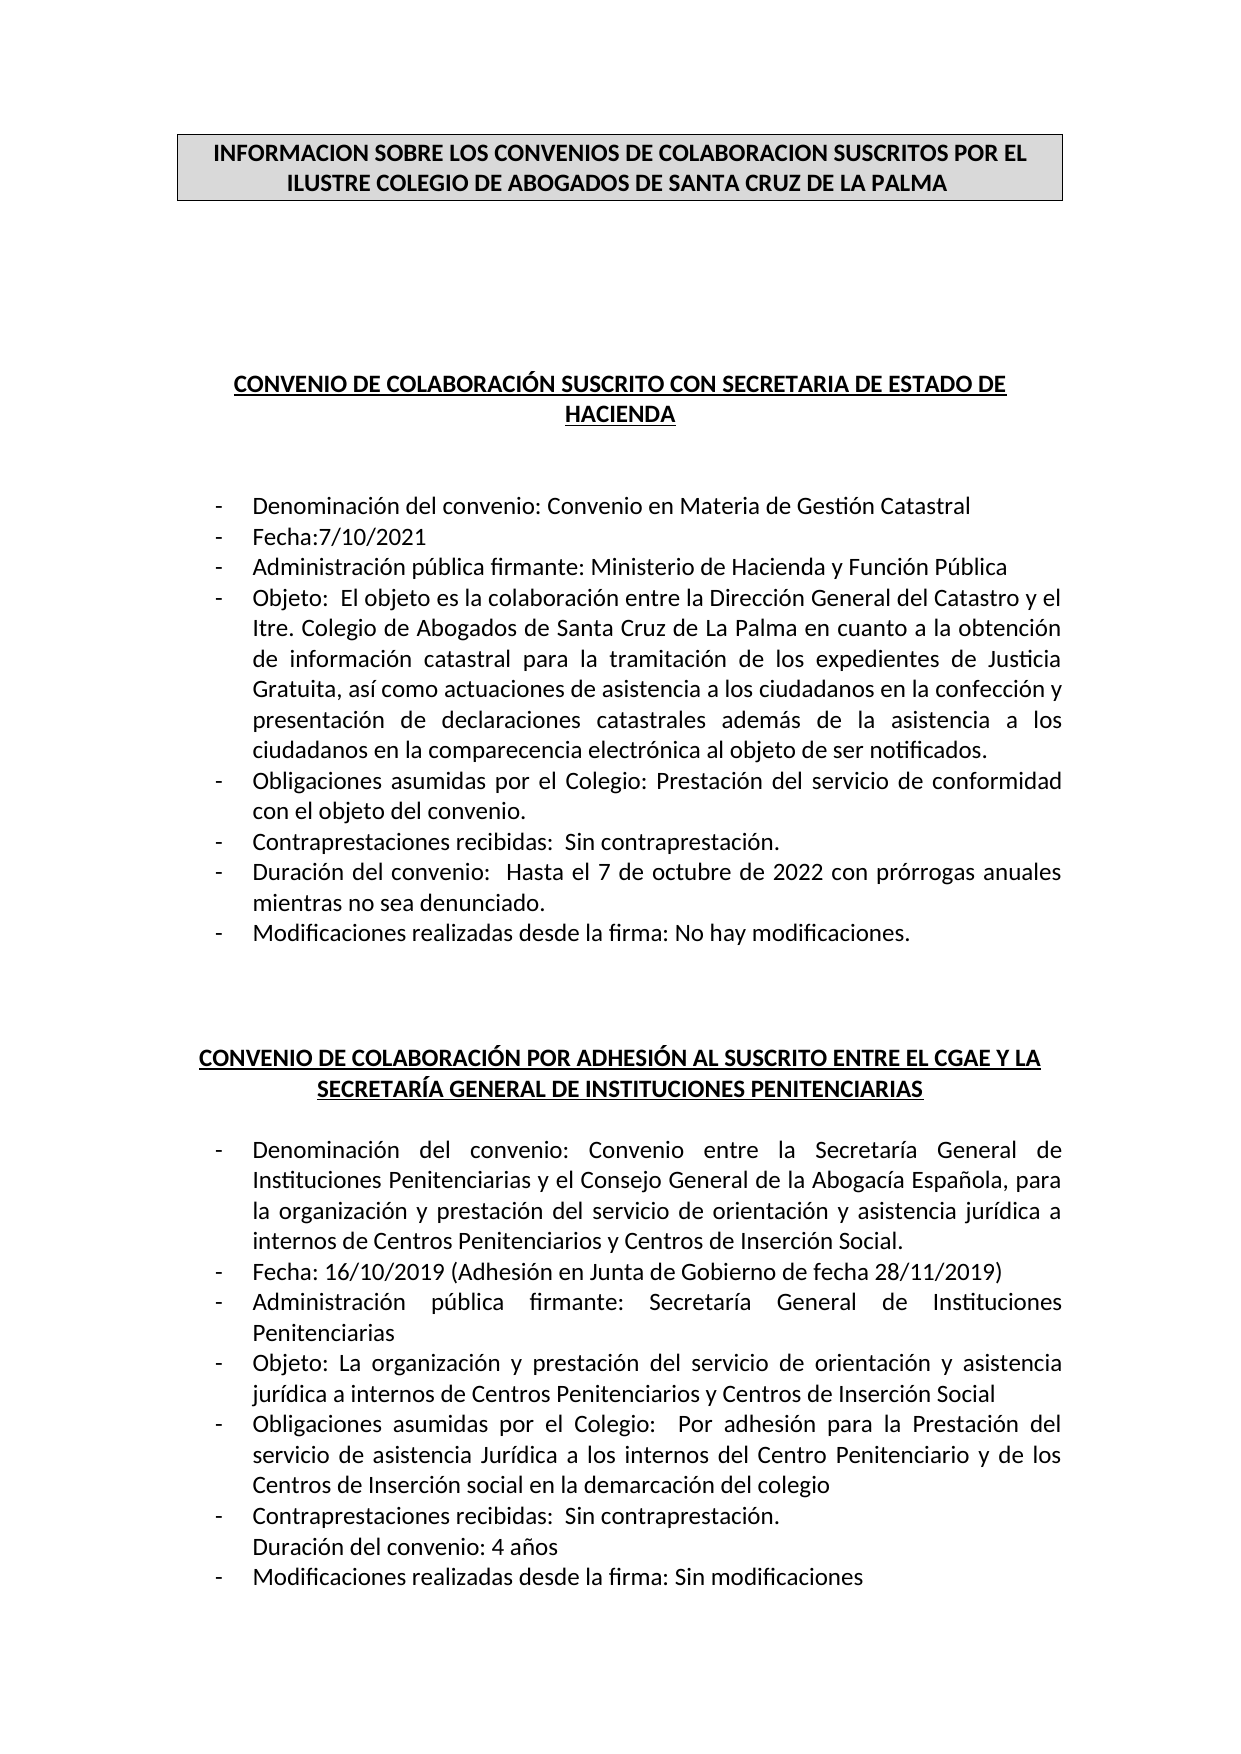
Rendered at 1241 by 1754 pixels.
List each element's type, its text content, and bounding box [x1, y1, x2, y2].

list Administración pública firmante: Secretaría General de Instituciones Penitenciarias [215, 1286, 1063, 1347]
list Modificaciones realizadas desde la firma: No hay modificaciones. [215, 917, 1063, 948]
list Contraprestaciones recibidas: Sin contraprestación. [215, 1500, 1063, 1531]
list Duración del convenio: 4 años [252, 1531, 1063, 1561]
text CONVENIO DE COLABORACIÓN SUSCRITO CON SECRETARIA DE ESTADO DE HACIENDA [177, 368, 1063, 429]
text INFORMACION SOBRE LOS CONVENIOS DE COLABORACION SUSCRITOS POR EL ILUSTRE COLEGIO DE ABOGADOS DE SANTA CRUZ DE LA PALMA [178, 135, 1062, 200]
list Contraprestaciones recibidas: Sin contraprestación. [215, 826, 1063, 856]
list Denominación del convenio: Convenio entre la Secretaría General de Instituciones Penitenciarias y el Consejo General de la Abogacía Española, para la organización y prestación del servicio de orientación y asistencia jurídica a internos de Centros Penitenciarios y Centros de Inserción Social. [215, 1134, 1063, 1256]
list Duración del convenio: Hasta el 7 de octubre de 2022 con prórrogas anuales mientras no sea denunciado. [215, 856, 1063, 917]
list Obligaciones asumidas por el Colegio: Por adhesión para la Prestación del servicio de asistencia Jurídica a los internos del Centro Penitenciario y de los Centros de Inserción social en la demarcación del colegio [215, 1408, 1063, 1500]
list Objeto: El objeto es la colaboración entre la Dirección General del Catastro y el Itre. Colegio de Abogados de Santa Cruz de La Palma en cuanto a la obtención de información catastral para la tramitación de los expedientes de Justicia Gratuita, así como actuaciones de asistencia a los ciudadanos en la confección y presentación de declaraciones catastrales además de la asistencia a los ciudadanos en la comparecencia electrónica al objeto de ser notificados. [215, 582, 1063, 765]
list Obligaciones asumidas por el Colegio: Prestación del servicio de conformidad con el objeto del convenio. [215, 765, 1063, 826]
list Fecha:7/10/2021 [215, 521, 1063, 551]
list Denominación del convenio: Convenio en Materia de Gestión Catastral [215, 490, 1063, 521]
list Modificaciones realizadas desde la firma: Sin modificaciones [215, 1561, 1063, 1592]
list Fecha: 16/10/2019 (Adhesión en Junta de Gobierno de fecha 28/11/2019) [215, 1256, 1063, 1286]
list Administración pública firmante: Ministerio de Hacienda y Función Pública [215, 551, 1063, 582]
list Objeto: La organización y prestación del servicio de orientación y asistencia jurídica a internos de Centros Penitenciarios y Centros de Inserción Social [215, 1347, 1063, 1408]
text CONVENIO DE COLABORACIÓN POR ADHESIÓN AL SUSCRITO ENTRE EL CGAE Y LA SECRETARÍA GENERAL DE INSTITUCIONES PENITENCIARIAS [177, 1042, 1063, 1103]
